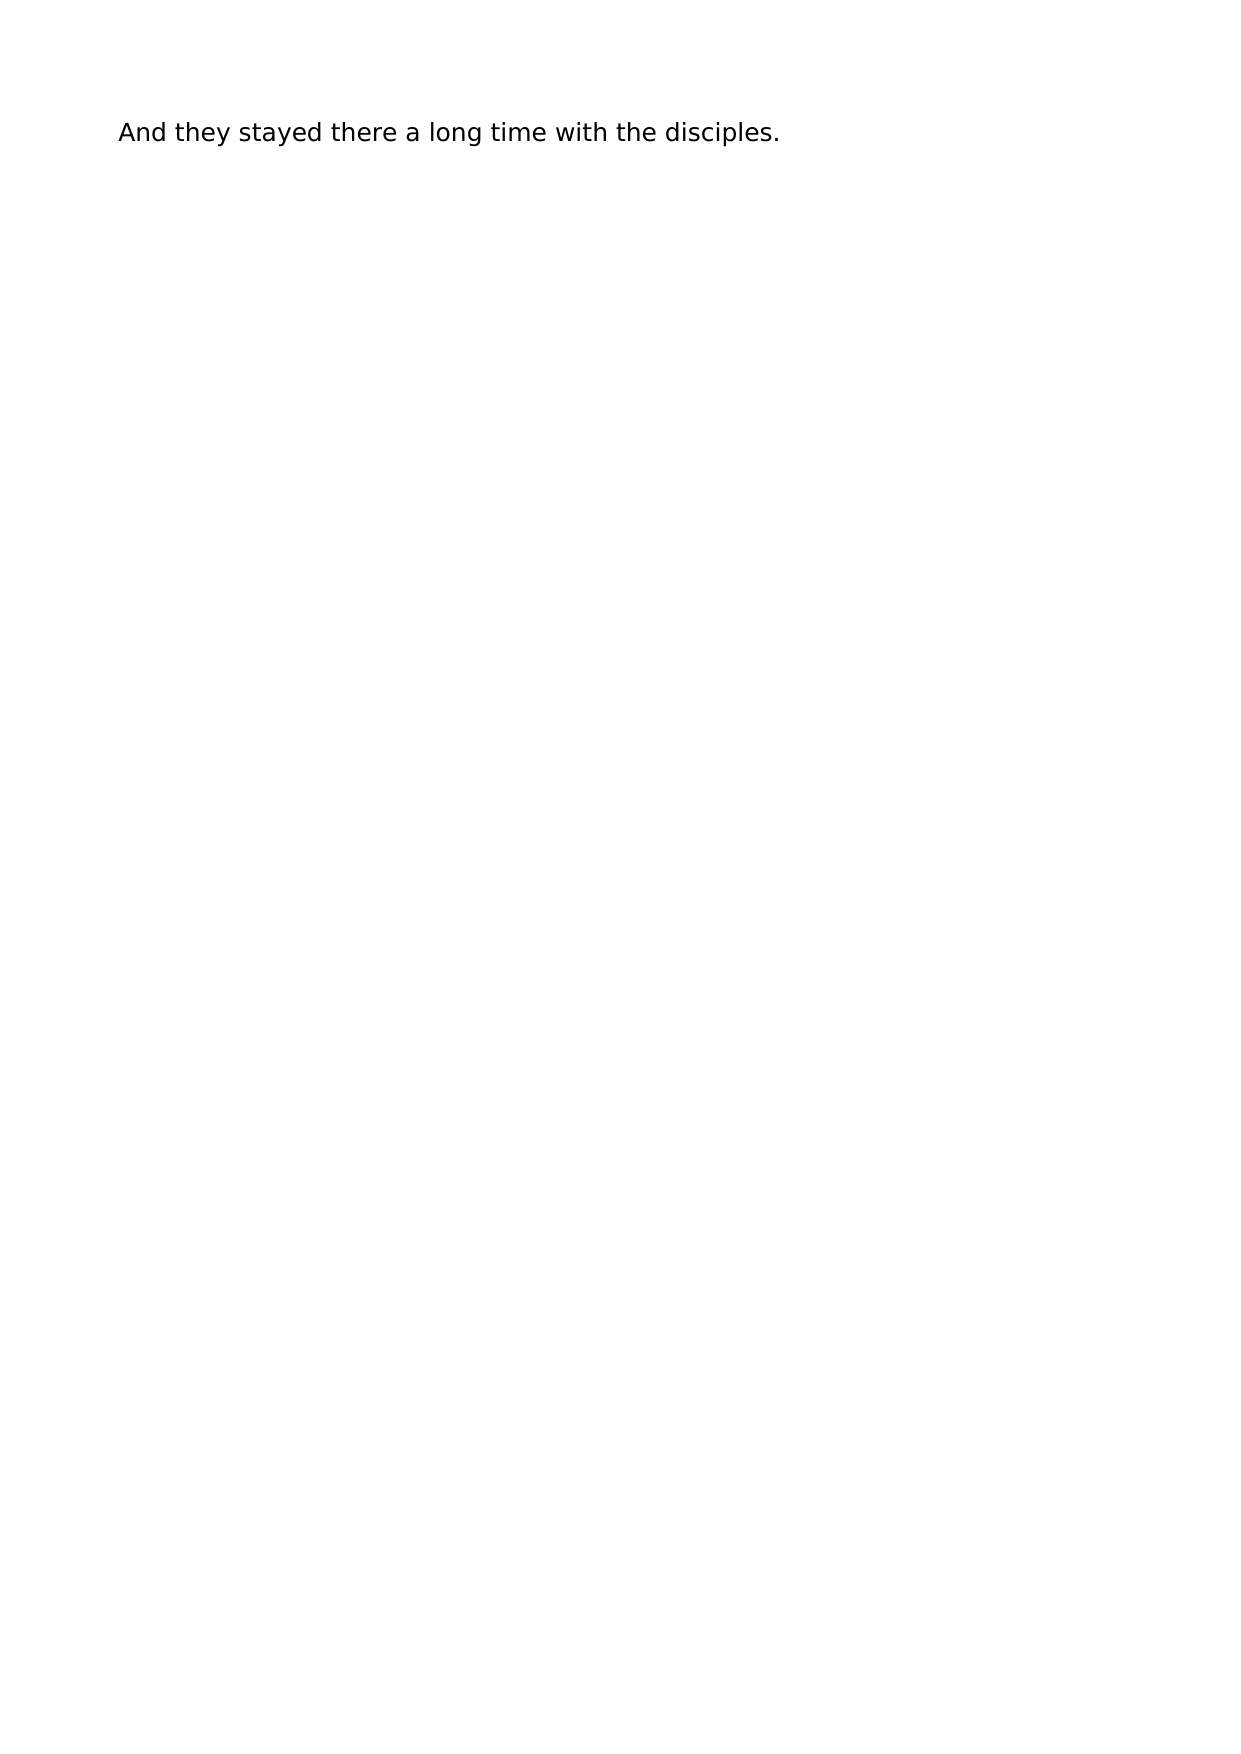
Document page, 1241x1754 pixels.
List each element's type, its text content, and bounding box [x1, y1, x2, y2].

text And they stayed there a long time with the disciples. [118, 118, 1122, 147]
